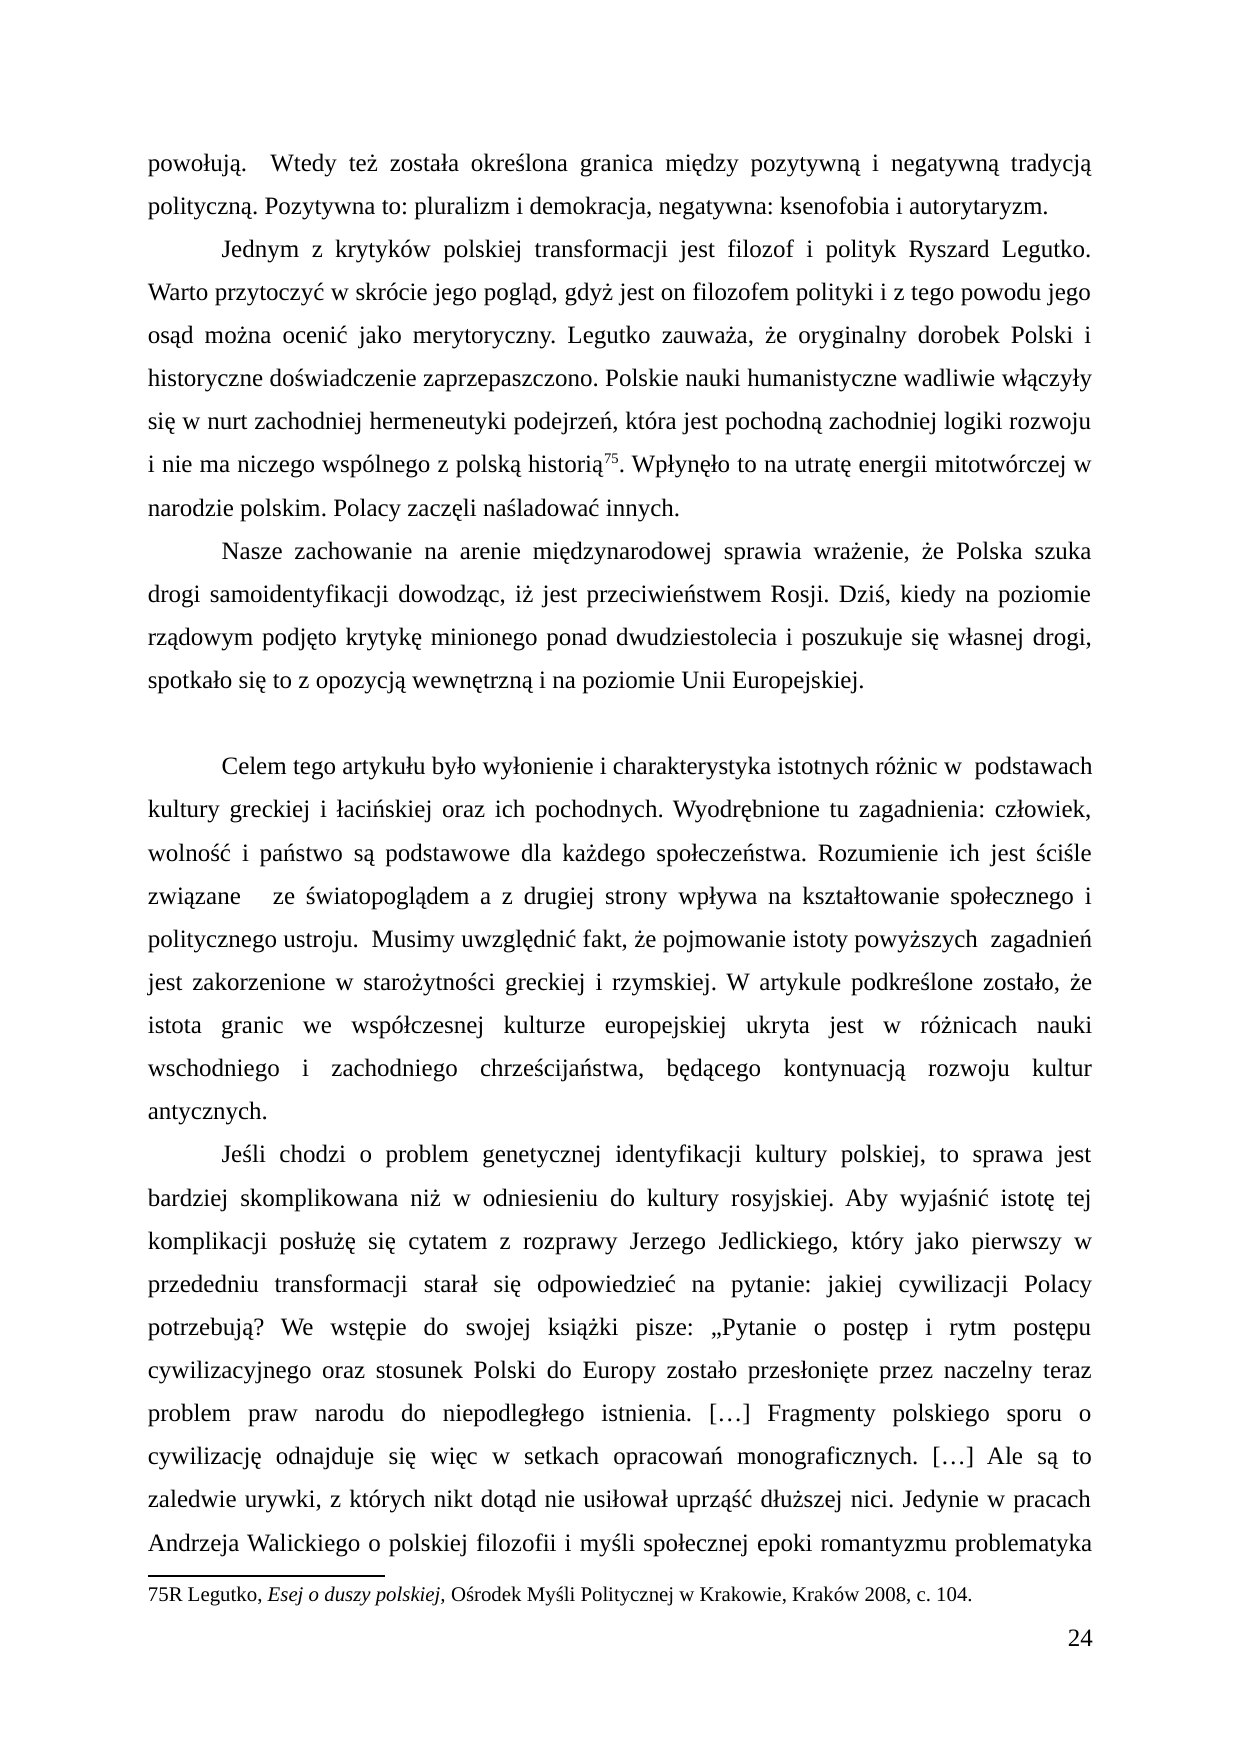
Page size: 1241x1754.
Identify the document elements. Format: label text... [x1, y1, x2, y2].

text R Legutko, Esej o duszy polskiej, Ośrodek Myśli Politycznej w Krakowie, Kraków 2008, с. 104. [148, 1582, 1093, 1606]
text Jeśli chodzi o problem genetycznej identyfikacji kultury polskiej, to sprawa jest bardziej skomplikowana niż w odniesieniu do kultury rosyjskiej. Aby wyjaśnić istotę tej komplikacji posłużę się cytatem z rozprawy Jerzego Jedlickiego, który jako pierwszy w przededniu transformacji starał się odpowiedzieć na pytanie: jakiej cywilizacji Polacy potrzebują? We wstępie do swojej książki pisze: „Pytanie o postęp i rytm postępu cywilizacyjnego oraz stosunek Polski do Europy zostało przesłonięte przez naczelny teraz problem praw narodu do niepodległego istnienia. […] Fragmenty polskiego sporu o cywilizację odnajduje się więc w setkach opracowań monograficznych. […] Ale są to zaledwie urywki, z których nikt dotąd nie usiłował uprząść dłuższej nici. Jedynie w pracach Andrzeja Walickiego o polskiej filozofii i myśli społecznej epoki romantyzmu problematyka [148, 1139, 1093, 1556]
text Jednym z krytyków polskiej transformacji jest filozof i polityk Ryszard Legutko. Warto przytoczyć w skrócie jego pogląd, gdyż jest on filozofem polityki i z tego powodu jego osąd można ocenić jako merytoryczny. Legutko zauważa, że oryginalny dorobek Polski i historyczne doświadczenie zaprzepaszczono. Polskie nauki humanistyczne wadliwie włączyły się w nurt zachodniej hermeneutyki podejrzeń, która jest pochodną zachodniej logiki rozwoju i nie ma niczego wspólnego z polską historią. Wpłynęło to na utratę energii mitotwórczej w narodzie polskim. Polacy zaczęli naśladować innych. [148, 234, 1093, 521]
text Celem tego artykułu było wyłonienie i charakterystyka istotnych różnic w podstawach kultury greckiej i łacińskiej oraz ich pochodnych. Wyodrębnione tu zagadnienia: człowiek, wolność i państwo są podstawowe dla każdego społeczeństwa. Rozumienie ich jest ściśle związane ze światopoglądem a z drugiej strony wpływa na kształtowanie społecznego i politycznego ustroju. Musimy uwzględnić fakt, że pojmowanie istoty powyższych zagadnień jest zakorzenione w starożytności greckiej i rzymskiej. W artykule podkreślone zostało, że istota granic we współczesnej kulturze europejskiej ukryta jest w różnicach nauki wschodniego i zachodniego chrześcijaństwa, będącego kontynuacją rozwoju kultur antycznych. [148, 751, 1093, 1125]
text powołują. Wtedy też została określona granica między pozytywną i negatywną tradycją polityczną. Pozytywna to: pluralizm i demokracja, negatywna: ksenofobia i autorytaryzm. [148, 148, 1093, 219]
text Nasze zachowanie na arenie międzynarodowej sprawia wrażenie, że Polska szuka drogi samoidentyfikacji dowodząc, iż jest przeciwieństwem Rosji. Dziś, kiedy na poziomie rządowym podjęto krytykę minionego ponad dwudziestolecia i poszukuje się własnej drogi, spotkało się to z opozycją wewnętrzną i na poziomie Unii Europejskiej. [148, 536, 1093, 694]
